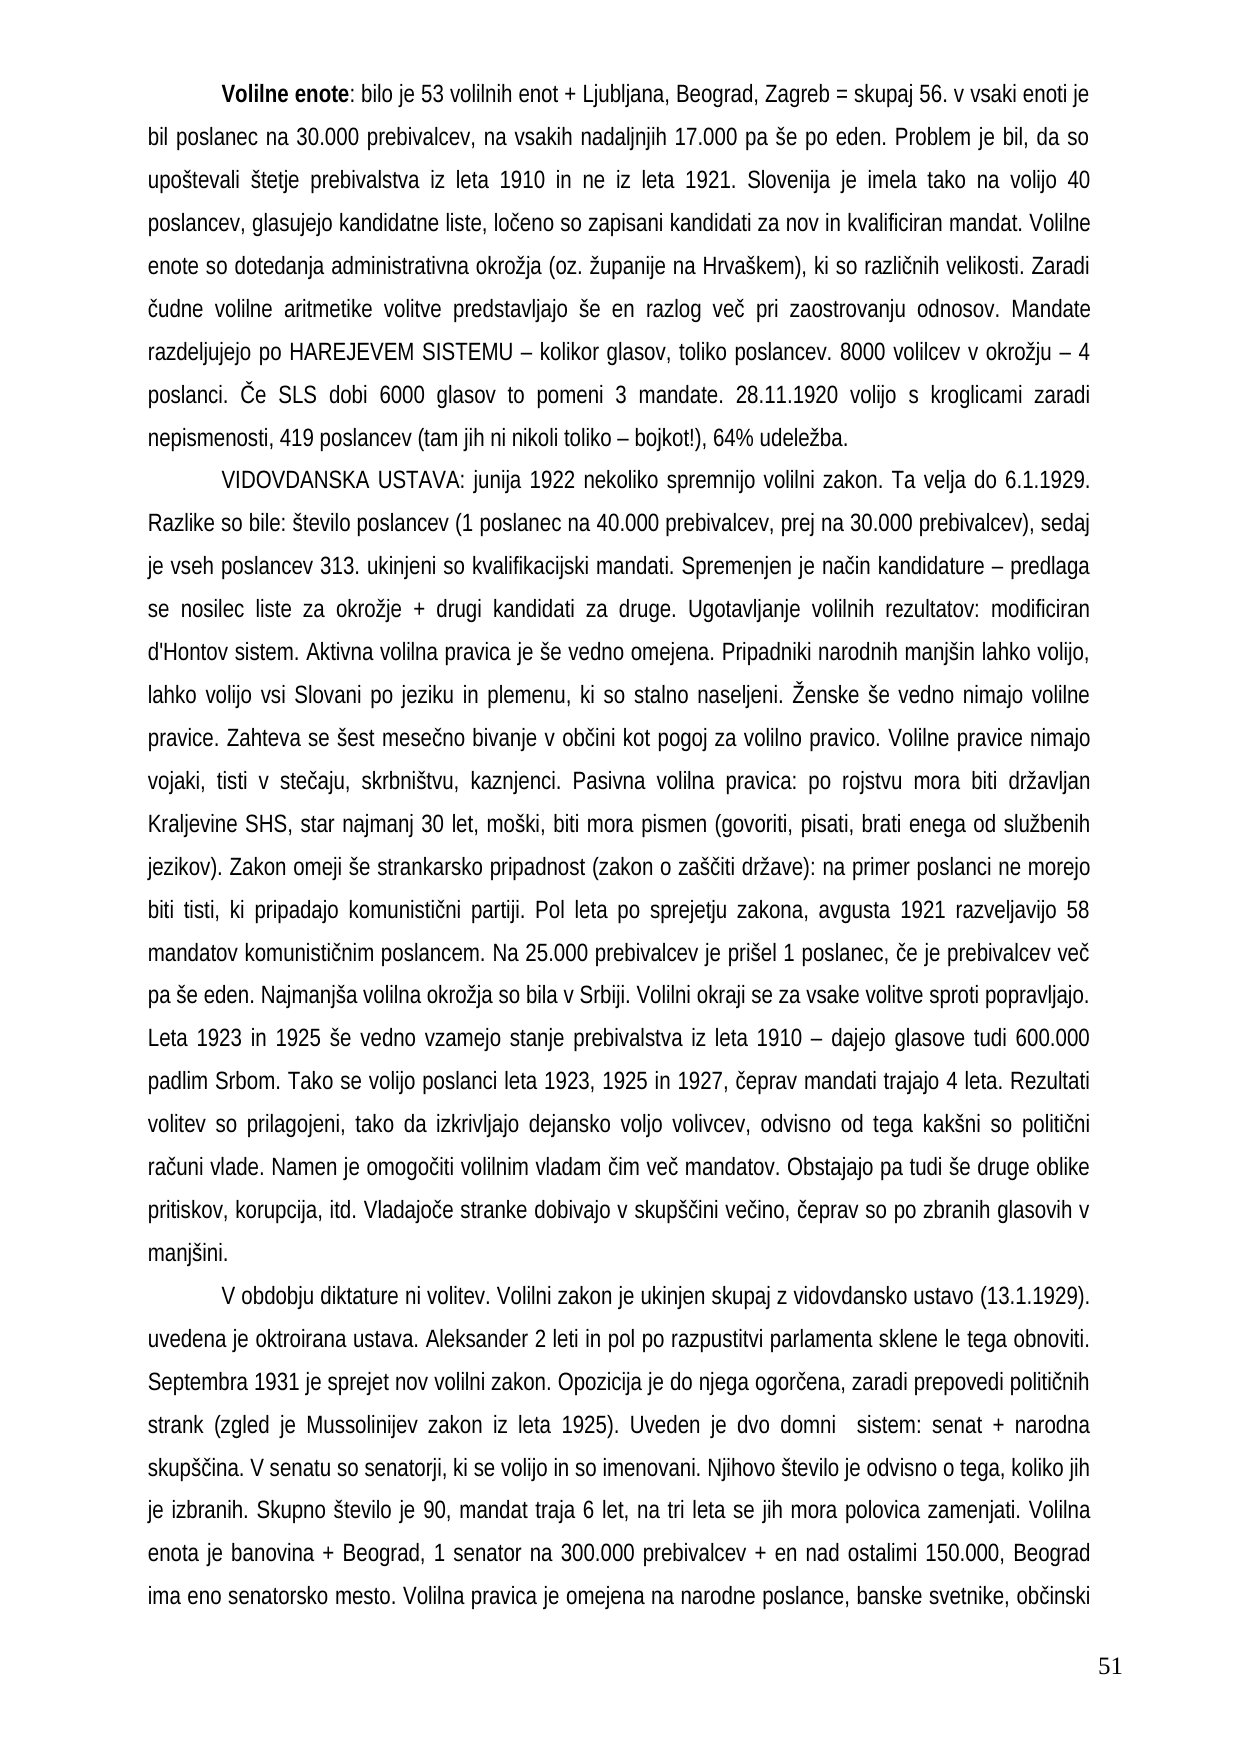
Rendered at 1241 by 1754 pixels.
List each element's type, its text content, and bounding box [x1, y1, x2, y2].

text Volilne enote: bilo je 53 volilnih enot + Ljubljana, Beograd, Zagreb = skupaj 56. v vsaki enoti je bil poslanec na 30.000 prebivalcev, na vsakih nadaljnjih 17.000 pa še po eden. Problem je bil, da so upoštevali štetje prebivalstva iz leta 1910 in ne iz leta 1921. Slovenija je imela tako na volijo 40 poslancev, glasujejo kandidatne liste, ločeno so zapisani kandidati za nov in kvalificiran mandat. Volilne enote so dotedanja administrativna okrožja (oz. županije na Hrvaškem), ki so različnih velikosti. Zaradi čudne volilne aritmetike volitve predstavljajo še en razlog več pri zaostrovanju odnosov. Mandate razdeljujejo po HAREJEVEM SISTEMU – kolikor glasov, toliko poslancev. 8000 volilcev v okrožju – 4 poslanci. Če SLS dobi 6000 glasov to pomeni 3 mandate. 28.11.1920 volijo s kroglicami zaradi nepismenosti, 419 poslancev (tam jih ni nikoli toliko – bojkot!), 64% udeležba. [148, 79, 1093, 451]
text VIDOVDANSKA USTAVA: junija 1922 nekoliko spremnijo volilni zakon. Ta velja do 6.1.1929. Razlike so bile: število poslancev (1 poslanec na 40.000 prebivalcev, prej na 30.000 prebivalcev), sedaj je vseh poslancev 313. ukinjeni so kvalifikacijski mandati. Spremenjen je način kandidature – predlaga se nosilec liste za okrožje + drugi kandidati za druge. Ugotavljanje volilnih rezultatov: modificiran d'Hontov sistem. Aktivna volilna pravica je še vedno omejena. Pripadniki narodnih manjšin lahko volijo, lahko volijo vsi Slovani po jeziku in plemenu, ki so stalno naseljeni. Ženske še vedno nimajo volilne pravice. Zahteva se šest mesečno bivanje v občini kot pogoj za volilno pravico. Volilne pravice nimajo vojaki, tisti v stečaju, skrbništvu, kaznjenci. Pasivna volilna pravica: po rojstvu mora biti državljan Kraljevine SHS, star najmanj 30 let, moški, biti mora pismen (govoriti, pisati, brati enega od službenih jezikov). Zakon omeji še strankarsko pripadnost (zakon o zaščiti države): na primer poslanci ne morejo biti tisti, ki pripadajo komunistični partiji. Pol leta po sprejetju zakona, avgusta 1921 razveljavijo 58 mandatov komunističnim poslancem. Na 25.000 prebivalcev je prišel 1 poslanec, če je prebivalcev več pa še eden. Najmanjša volilna okrožja so bila v Srbiji. Volilni okraji se za vsake volitve sproti popravljajo. Leta 1923 in 1925 še vedno vzamejo stanje prebivalstva iz leta 1910 – dajejo glasove tudi 600.000 padlim Srbom. Tako se volijo poslanci leta 1923, 1925 in 1927, čeprav mandati trajajo 4 leta. Rezultati volitev so prilagojeni, tako da izkrivljajo dejansko voljo volivcev, odvisno od tega kakšni so politični računi vlade. Namen je omogočiti volilnim vladam čim več mandatov. Obstajajo pa tudi še druge oblike pritiskov, korupcija, itd. Vladajoče stranke dobivajo v skupščini večino, čeprav so po zbranih glasovih v manjšini. [148, 466, 1093, 1267]
text V obdobju diktature ni volitev. Volilni zakon je ukinjen skupaj z vidovdansko ustavo (13.1.1929). uvedena je oktroirana ustava. Aleksander 2 leti in pol po razpustitvi parlamenta sklene le tega obnoviti. Septembra 1931 je sprejet nov volilni zakon. Opozicija je do njega ogorčena, zaradi prepovedi političnih strank (zgled je Mussolinijev zakon iz leta 1925). Uveden je dvo domni sistem: senat + narodna skupščina. V senatu so senatorji, ki se volijo in so imenovani. Njihovo število je odvisno o tega, koliko jih je izbranih. Skupno število je 90, mandat traja 6 let, na tri leta se jih mora polovica zamenjati. Volilna enota je banovina + Beograd, 1 senator na 300.000 prebivalcev + en nad ostalimi 150.000, Beograd ima eno senatorsko mesto. Volilna pravica je omejena na narodne poslance, banske svetnike, občinski [148, 1281, 1093, 1610]
